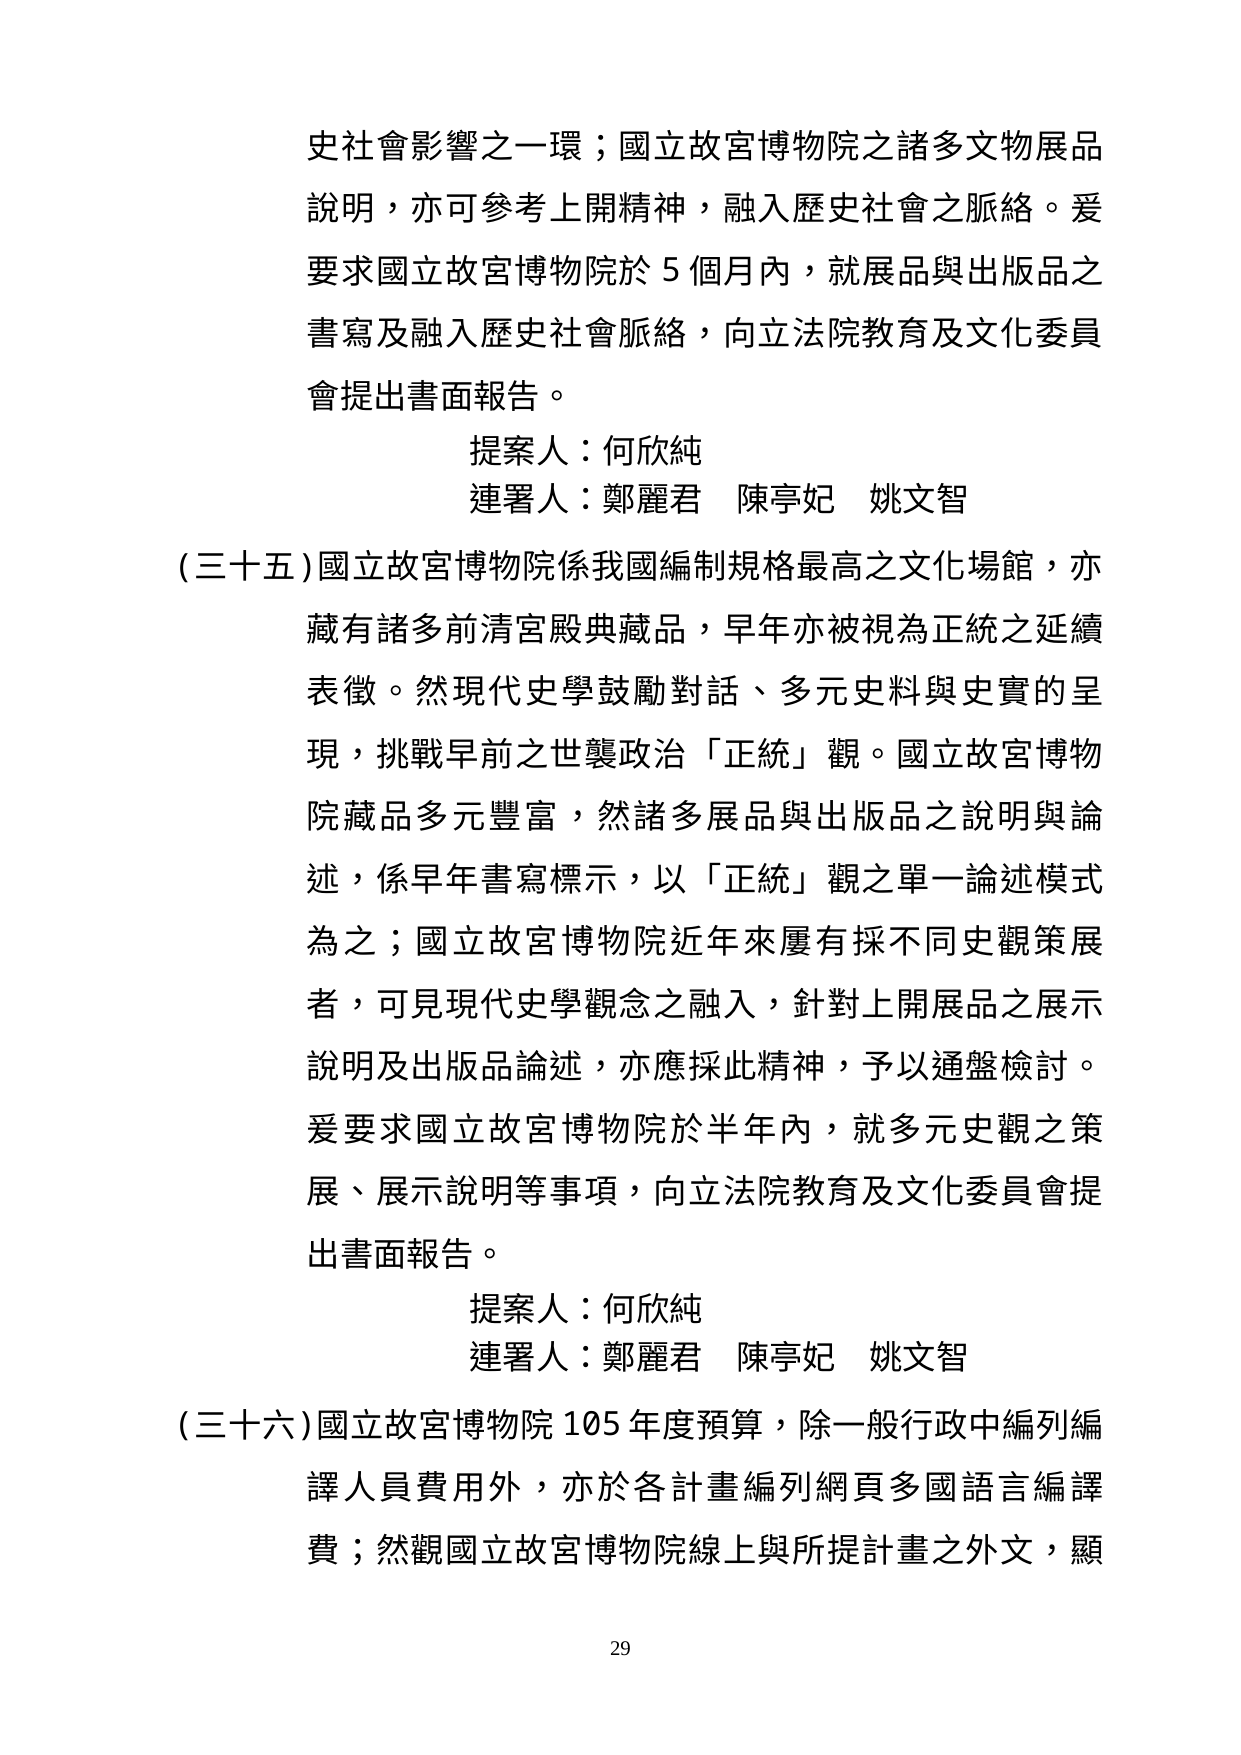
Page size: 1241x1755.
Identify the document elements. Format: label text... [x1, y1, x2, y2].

text 連署人：鄭麗君 陳亭妃 姚文智 [136, 473, 1104, 521]
text 連署人：鄭麗君 陳亭妃 姚文智 [136, 1331, 1104, 1379]
text 史社會影響之一環；國立故宮博物院之諸多文物展品說明，亦可參考上開精神，融入歷史社會之脈絡。爰要求國立故宮博物院於5個月內，就展品與出版品之書寫及融入歷史社會脈絡，向立法院教育及文化委員會提出書面報告。 [173, 112, 1104, 425]
text 提案人：何欣純 [136, 1283, 1104, 1331]
text (三十五)國立故宮博物院係我國編制規格最高之文化場館，亦藏有諸多前清宮殿典藏品，早年亦被視為正統之延續表徵。然現代史學鼓勵對話、多元史料與史實的呈現，挑戰早前之世襲政治「正統」觀。國立故宮博物院藏品多元豐富，然諸多展品與出版品之說明與論述，係早年書寫標示，以「正統」觀之單一論述模式為之；國立故宮博物院近年來屢有採不同史觀策展者，可見現代史學觀念之融入，針對上開展品之展示說明及出版品論述，亦應採此精神，予以通盤檢討。爰要求國立故宮博物院於半年內，就多元史觀之策展、展示說明等事項，向立法院教育及文化委員會提出書面報告。 [173, 533, 1104, 1283]
text 提案人：何欣純 [136, 425, 1104, 473]
text (三十六)國立故宮博物院105年度預算，除一般行政中編列編譯人員費用外，亦於各計畫編列網頁多國語言編譯費；然觀國立故宮博物院線上與所提計畫之外文，顯 [173, 1391, 1104, 1579]
